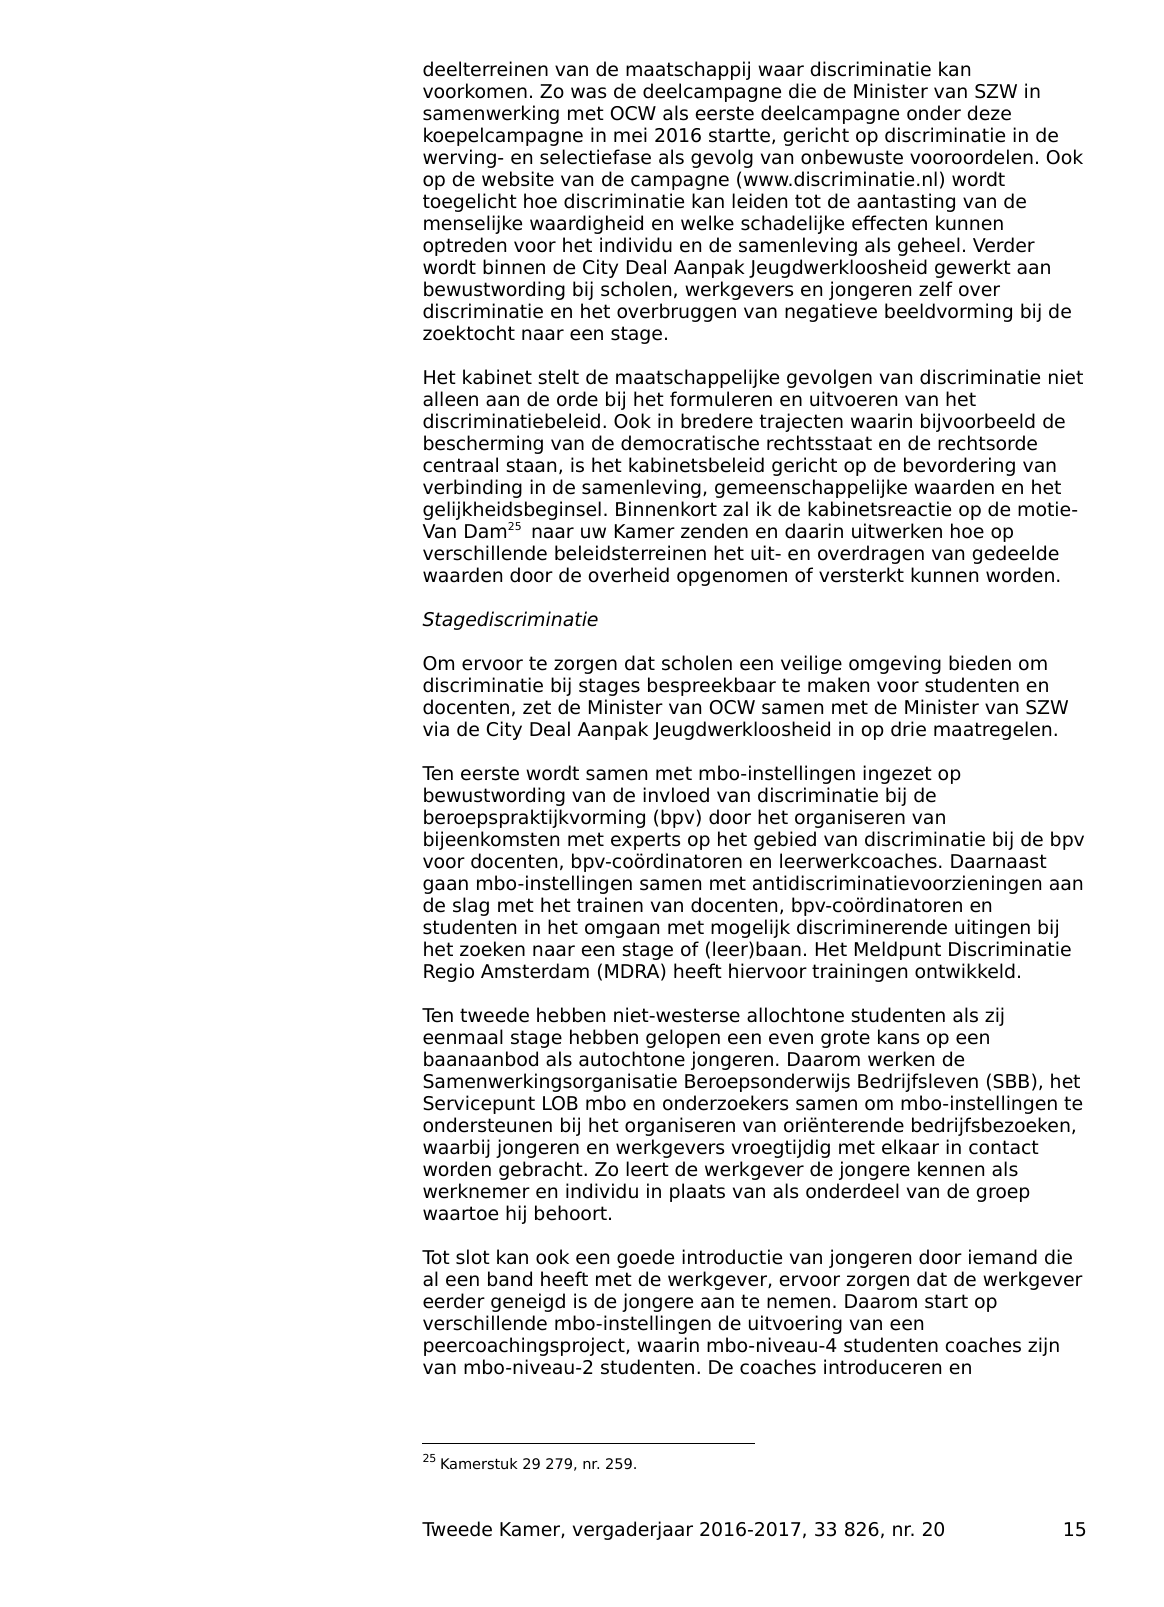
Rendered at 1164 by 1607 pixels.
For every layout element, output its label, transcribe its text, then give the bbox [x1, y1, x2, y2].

text Ten eerste wordt samen met mbo-instellingen ingezet op bewustwording van de invloed van discriminatie bij de beroepspraktijkvorming (bpv) door het organiseren van bijeenkomsten met experts op het gebied van discriminatie bij de bpv voor docenten, bpv-coördinatoren en leerwerkcoaches. Daarnaast gaan mbo-instellingen samen met antidiscriminatievoorzieningen aan de slag met het trainen van docenten, bpv-coördinatoren en studenten in het omgaan met mogelijk discriminerende uitingen bij het zoeken naar een stage of (leer)baan. Het Meldpunt Discriminatie Regio Amsterdam (MDRA) heeft hiervoor trainingen ontwikkeld. [422, 763, 1087, 983]
text Tot slot kan ook een goede introductie van jongeren door iemand die al een band heeft met de werkgever, ervoor zorgen dat de werkgever eerder geneigd is de jongere aan te nemen. Daarom start op verschillende mbo-instellingen de uitvoering van een peercoachingsproject, waarin mbo-niveau-4 studenten coaches zijn van mbo-niveau-2 studenten. De coaches introduceren en [422, 1247, 1087, 1379]
text Om ervoor te zorgen dat scholen een veilige omgeving bieden om discriminatie bij stages bespreekbaar te maken voor studenten en docenten, zet de Minister van OCW samen met de Minister van SZW via de City Deal Aanpak Jeugdwerkloosheid in op drie maatregelen. [422, 653, 1087, 741]
text deelterreinen van de maatschappij waar discriminatie kan voorkomen. Zo was de deelcampagne die de Minister van SZW in samenwerking met OCW als eerste deelcampagne onder deze koepelcampagne in mei 2016 startte, gericht op discriminatie in de werving- en selectiefase als gevolg van onbewuste vooroordelen. Ook op de website van de campagne (www.discriminatie.nl) wordt toegelicht hoe discriminatie kan leiden tot de aantasting van de menselijke waardigheid en welke schadelijke effecten kunnen optreden voor het individu en de samenleving als geheel. Verder wordt binnen de City Deal Aanpak Jeugdwerkloosheid gewerkt aan bewustwording bij scholen, werkgevers en jongeren zelf over discriminatie en het overbruggen van negatieve beeldvorming bij de zoektocht naar een stage. [422, 59, 1087, 345]
text Ten tweede hebben niet-westerse allochtone studenten als zij eenmaal stage hebben gelopen een even grote kans op een baanaanbod als autochtone jongeren. Daarom werken de Samenwerkingsorganisatie Beroepsonderwijs Bedrijfsleven (SBB), het Servicepunt LOB mbo en onderzoekers samen om mbo-instellingen te ondersteunen bij het organiseren van oriënterende bedrijfsbezoeken, waarbij jongeren en werkgevers vroegtijdig met elkaar in contact worden gebracht. Zo leert de werkgever de jongere kennen als werknemer en individu in plaats van als onderdeel van de groep waartoe hij behoort. [422, 1005, 1087, 1225]
subtitle Stagediscriminatie [422, 609, 1087, 631]
text Het kabinet stelt de maatschappelijke gevolgen van discriminatie niet alleen aan de orde bij het formuleren en uitvoeren van het discriminatiebeleid. Ook in bredere trajecten waarin bijvoorbeeld de bescherming van de democratische rechtsstaat en de rechtsorde centraal staan, is het kabinetsbeleid gericht op de bevordering van verbinding in de samenleving, gemeenschappelijke waarden en het gelijkheidsbeginsel. Binnenkort zal ik de kabinetsreactie op de motie-Van Dam naar uw Kamer zenden en daarin uitwerken hoe op verschillende beleidsterreinen het uit- en overdragen van gedeelde waarden door de overheid opgenomen of versterkt kunnen worden. [422, 367, 1087, 587]
text Kamerstuk 29 279, nr. 259. [422, 1452, 1087, 1474]
